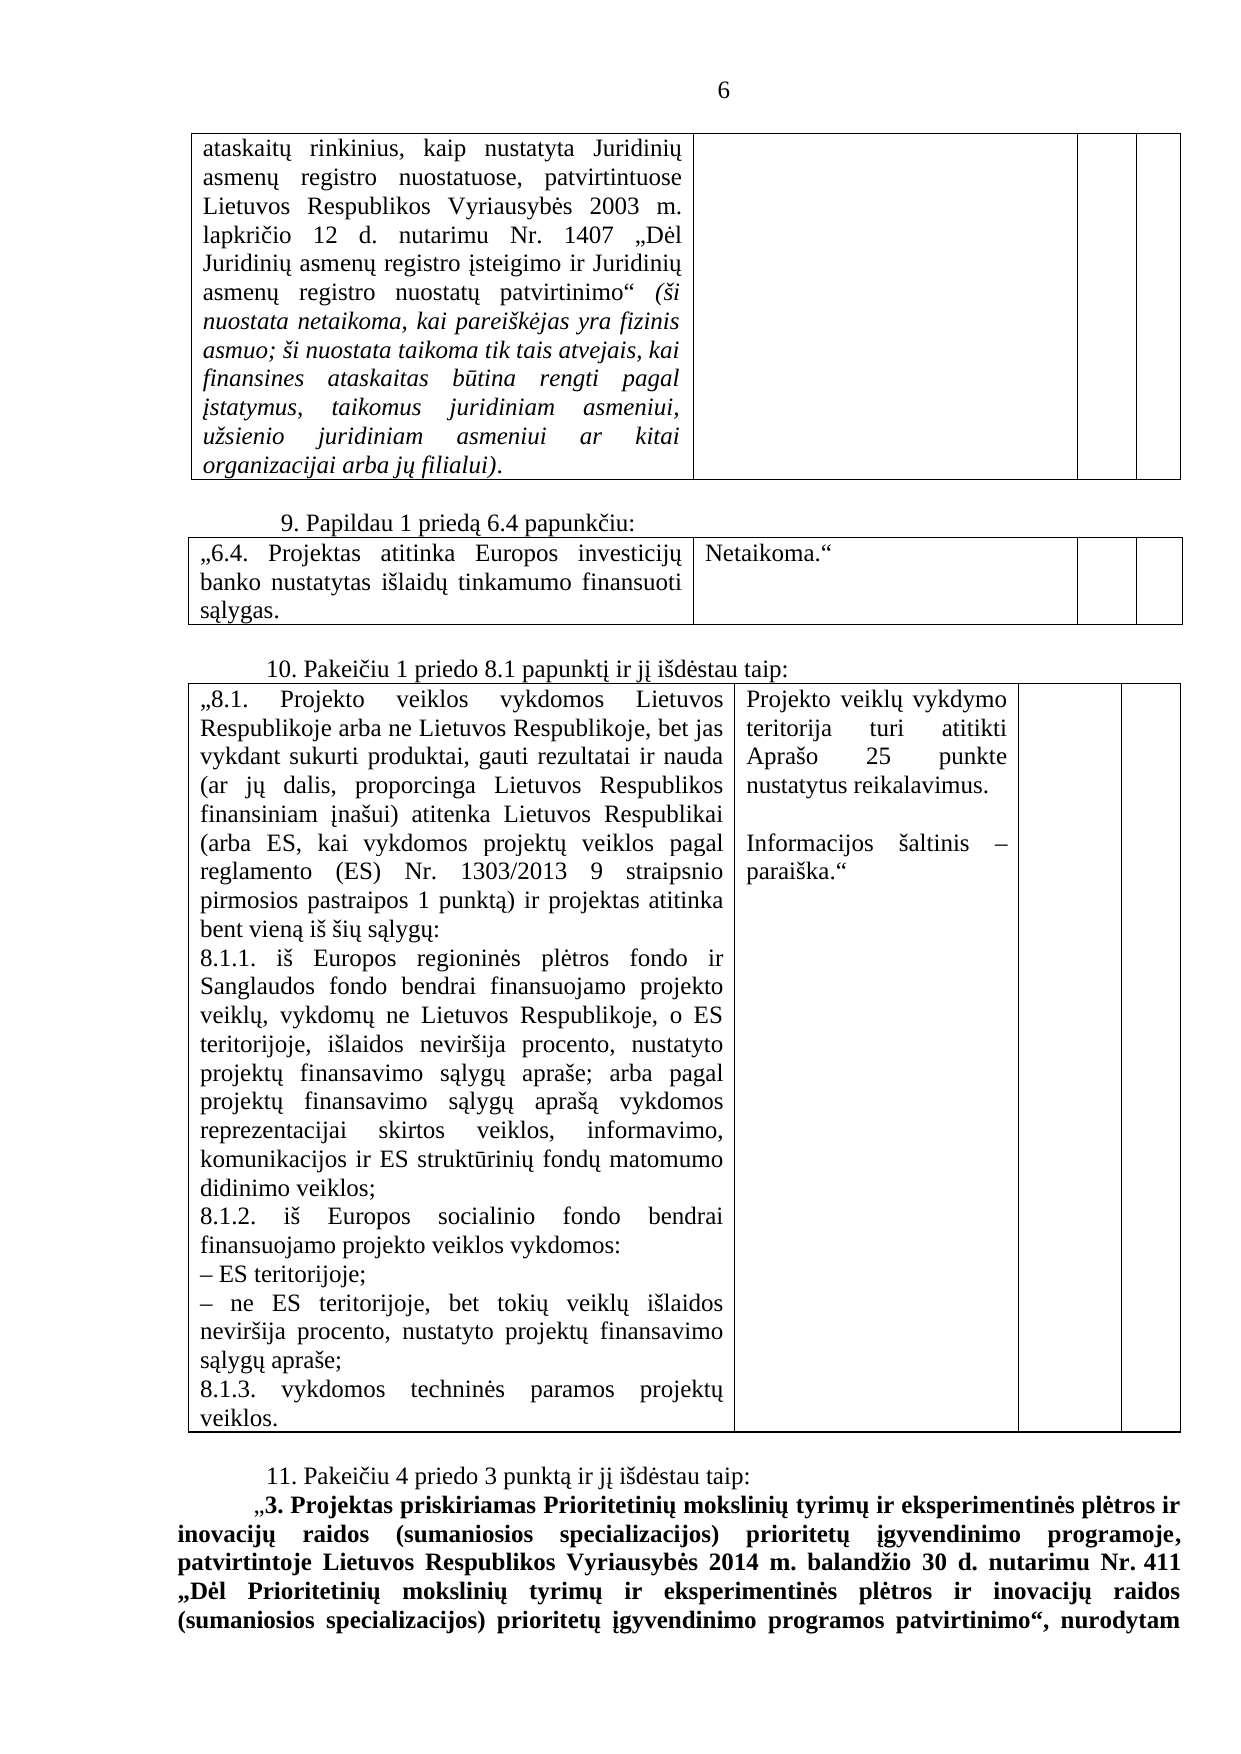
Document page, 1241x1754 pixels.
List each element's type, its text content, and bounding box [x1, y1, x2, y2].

table_header „8.1. Projekto veiklos vykdomos Lietuvos Respublikoje arba ne Lietuvos Respublikoje, bet jas vykdant sukurti produktai, gauti rezultatai ir nauda (ar jų dalis, proporcinga Lietuvos Respublikos finansiniam įnašui) atitenka Lietuvos Respublikai (arba ES, kai vykdomos projektų veiklos pagal reglamento (ES) Nr. 1303/2013 9 straipsnio pirmosios pastraipos 1 punktą) ir projektas atitinka bent vieną iš šių sąlygų: 8.1.1. iš Europos regioninės plėtros fondo ir Sanglaudos fondo bendrai finansuojamo projekto veiklų, vykdomų ne Lietuvos Respublikoje, o ES teritorijoje, išlaidos neviršija procento, nustatyto projektų finansavimo sąlygų apraše; arba pagal projektų finansavimo sąlygų aprašą vykdomos reprezentacijai skirtos veiklos, informavimo, komunikacijos ir ES struktūrinių fondų matomumo didinimo veiklos; 8.1.2. iš Europos socialinio fondo bendrai finansuojamo projekto veiklos vykdomos: – ES teritorijoje; – ne ES teritorijoje, bet tokių veiklų išlaidos neviršija procento, nustatyto projektų finansavimo sąlygų apraše; 8.1.3. vykdomos techninės paramos projektų veiklos. [189, 684, 734, 1431]
text 10. Pakeičiu 1 priedo 8.1 papunktį ir jį išdėstau taip: [177, 654, 1181, 683]
text 9. Papildau 1 priedą 6.4 papunkčiu: [177, 508, 1181, 537]
table_header [1078, 134, 1136, 478]
table_header „6.4. Projektas atitinka Europos investicijų banko nustatytas išlaidų tinkamumo finansuoti sąlygas. [189, 538, 693, 624]
table_header Projekto veiklų vykdymo teritorija turi atitikti Aprašo 25 punkte nustatytus reikalavimus. Informacijos šaltinis – paraiška.“ [735, 684, 1018, 1431]
table_header [1078, 538, 1136, 624]
table_header [1122, 684, 1180, 1431]
table_header [1137, 134, 1180, 478]
table_header [694, 134, 1077, 478]
table_header Netaikoma.“ [694, 538, 1077, 624]
table_header [1137, 538, 1182, 624]
table_header ataskaitų rinkinius, kaip nustatyta Juridinių asmenų registro nuostatuose, patvirtintuose Lietuvos Respublikos Vyriausybės 2003 m. lapkričio 12 d. nutarimu Nr. 1407 „Dėl Juridinių asmenų registro įsteigimo ir Juridinių asmenų registro nuostatų patvirtinimo“ (ši nuostata netaikoma, kai pareiškėjas yra fizinis asmuo; ši nuostata taikoma tik tais atvejais, kai finansines ataskaitas būtina rengti pagal įstatymus, taikomus juridiniam asmeniui, užsienio juridiniam asmeniui ar kitai organizacijai arba jų filialui). [192, 134, 693, 478]
text „3. Projektas priskiriamas Prioritetinių mokslinių tyrimų ir eksperimentinės plėtros ir inovacijų raidos (sumaniosios specializacijos) prioritetų įgyvendinimo programoje, patvirtintoje Lietuvos Respublikos Vyriausybės 2014 m. balandžio 30 d. nutarimu Nr. 411 „Dėl Prioritetinių mokslinių tyrimų ir eksperimentinės plėtros ir inovacijų raidos (sumaniosios specializacijos) prioritetų įgyvendinimo programos patvirtinimo“, nurodytam [177, 1490, 1181, 1634]
table_header [1019, 684, 1121, 1431]
text 11. Pakeičiu 4 priedo 3 punktą ir jį išdėstau taip: [177, 1461, 1181, 1490]
